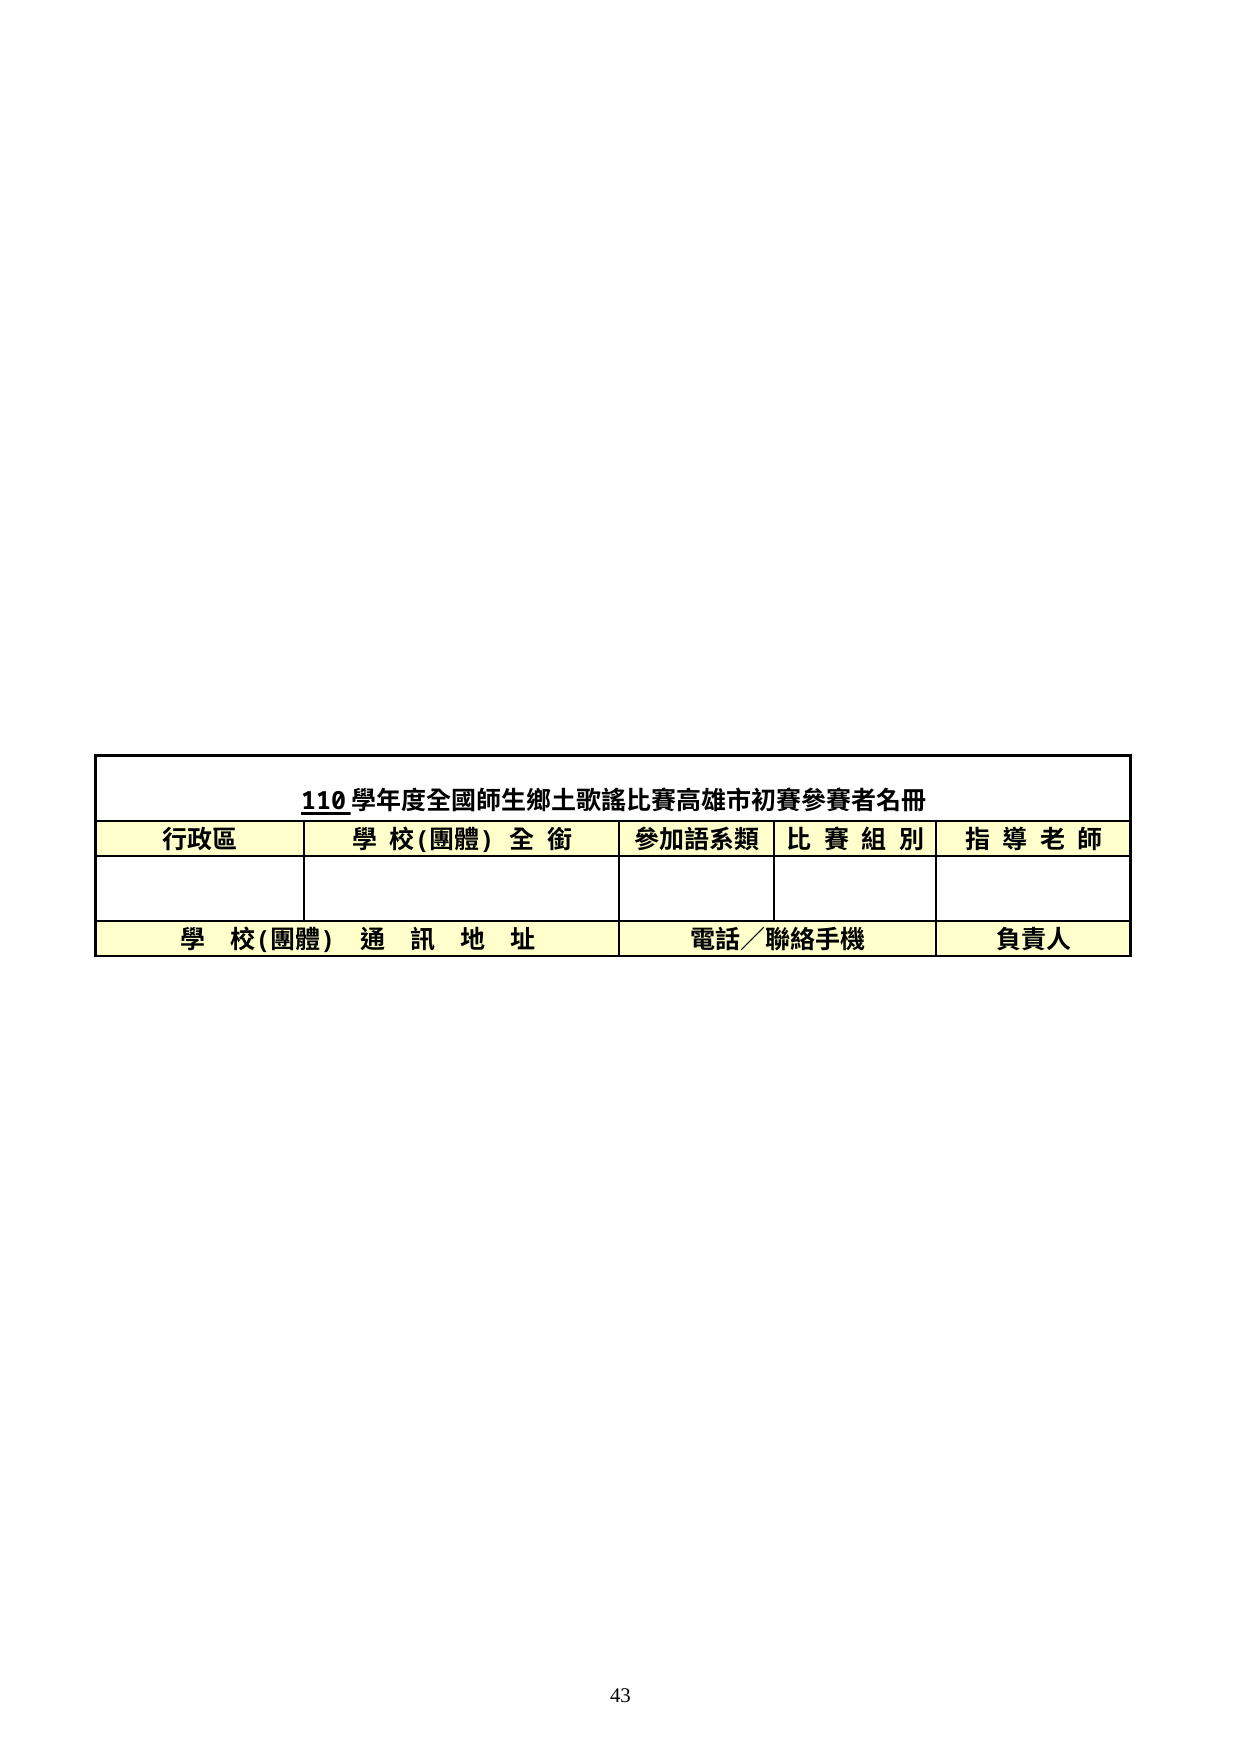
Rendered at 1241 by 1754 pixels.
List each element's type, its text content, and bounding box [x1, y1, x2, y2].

table_header 110學年度全國師生鄉土歌謠比賽高雄市初賽參賽者名冊 [97, 757, 1129, 820]
table_cell [305, 857, 618, 920]
table_cell 參加語系類 [620, 822, 773, 855]
table_cell [937, 857, 1129, 920]
table_cell 學 校(團體) 通 訊 地 址 [97, 922, 618, 955]
table_cell 電話／聯絡手機 [620, 922, 935, 955]
table_cell 負責人 [937, 922, 1129, 955]
table_cell [620, 857, 773, 920]
table_cell 行政區 [97, 822, 303, 855]
table_cell [775, 857, 935, 920]
table_cell [97, 857, 303, 920]
table_cell 比 賽 組 別 [775, 822, 935, 855]
table_cell 學 校(團體) 全 銜 [305, 822, 618, 855]
table_cell 指 導 老 師 [937, 822, 1129, 855]
